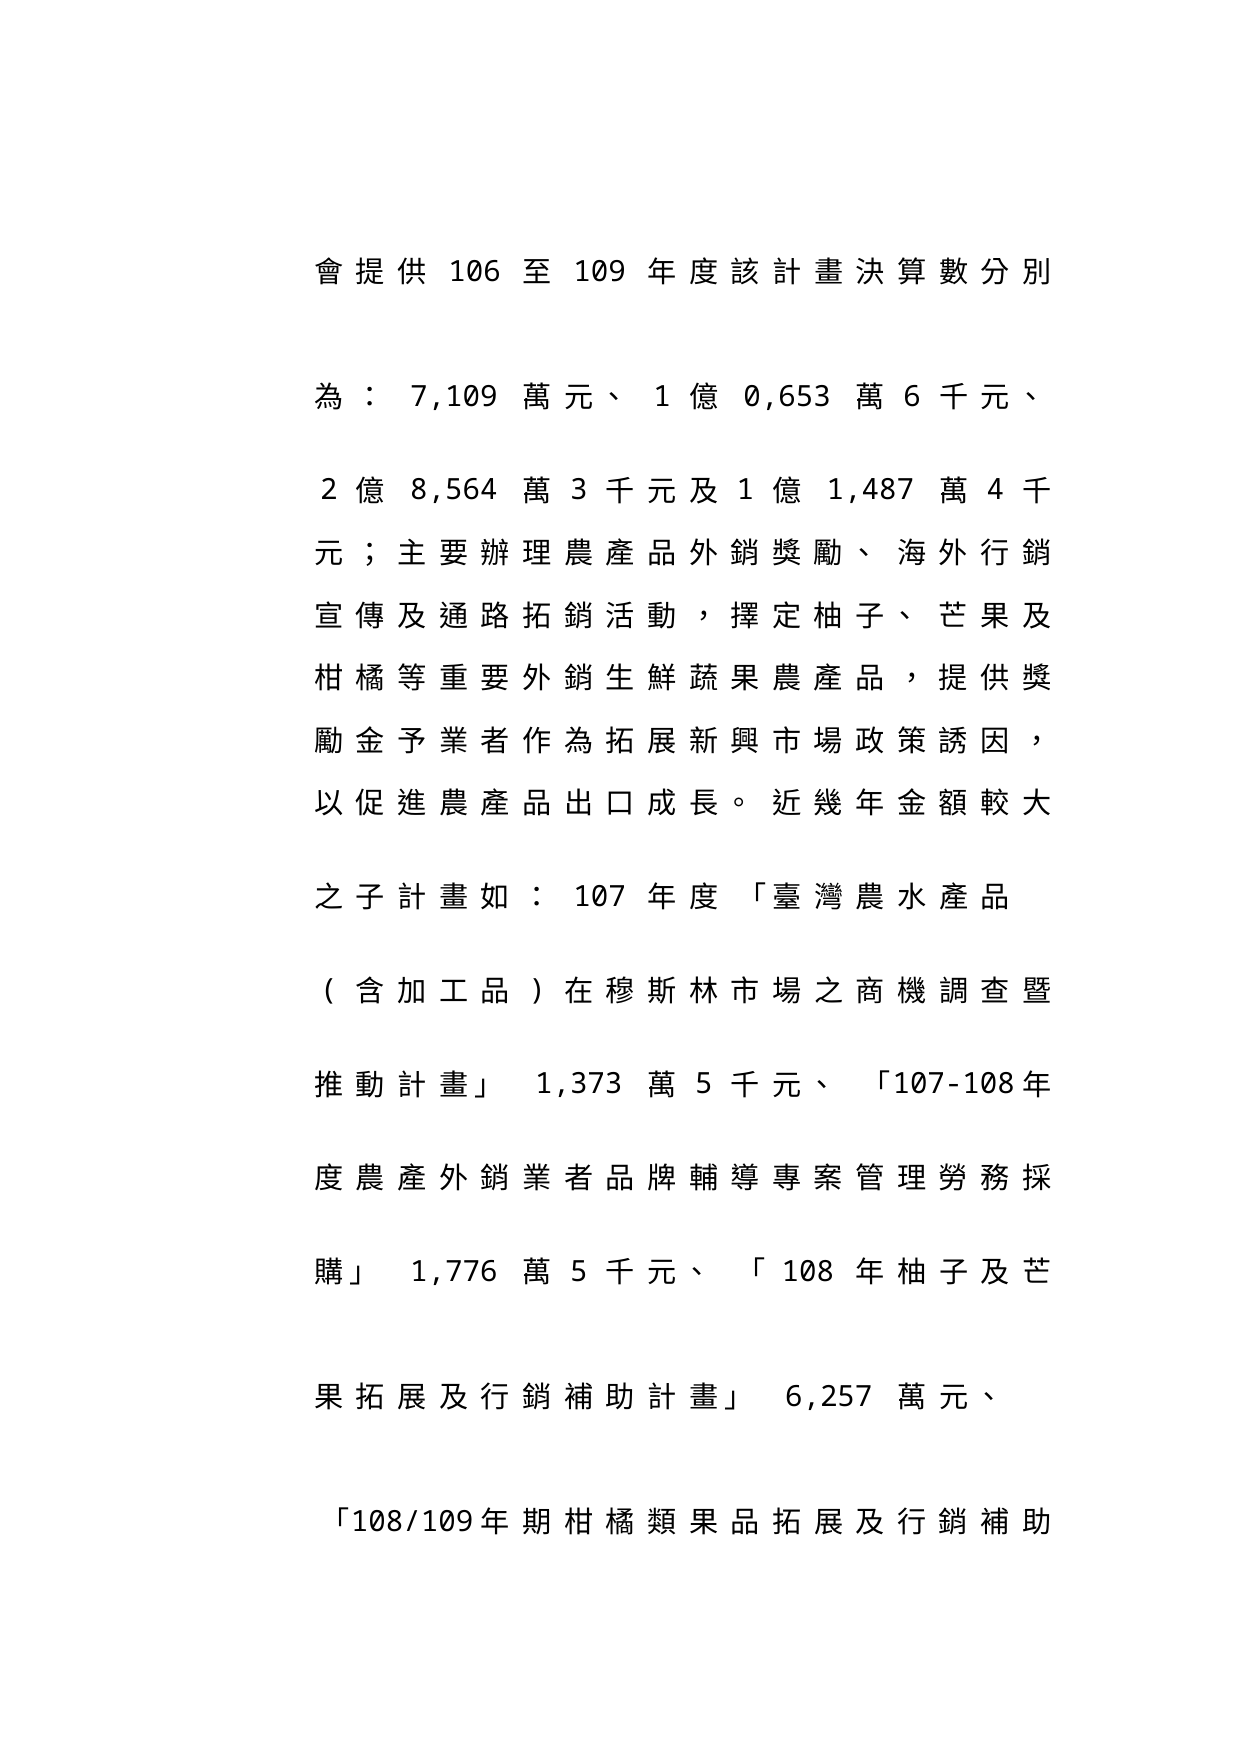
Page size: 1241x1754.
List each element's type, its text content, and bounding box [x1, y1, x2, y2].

text 會提供106至109年度該計畫決算數分別為：7,109萬元、1億0,653萬6千元、2億8,564萬3千元及1億1,487萬4千元；主要辦理農產品外銷獎勵、海外行銷宣傳及通路拓銷活動，擇定柚子、芒果及柑橘等重要外銷生鮮蔬果農產品，提供獎勵金予業者作為拓展新興市場政策誘因，以促進農產品出口成長。近幾年金額較大之子計畫如：107年度「臺灣農水產品(含加工品)在穆斯林市場之商機調查暨推動計畫」1,373萬5千元、「107-108年度農產外銷業者品牌輔導專案管理勞務採購」1,776萬5千元、「108年柚子及芒果拓展及行銷補助計畫」6,257萬元、「108/109年期柑橘類果品拓展及行銷補助 [271, 197, 1058, 1572]
